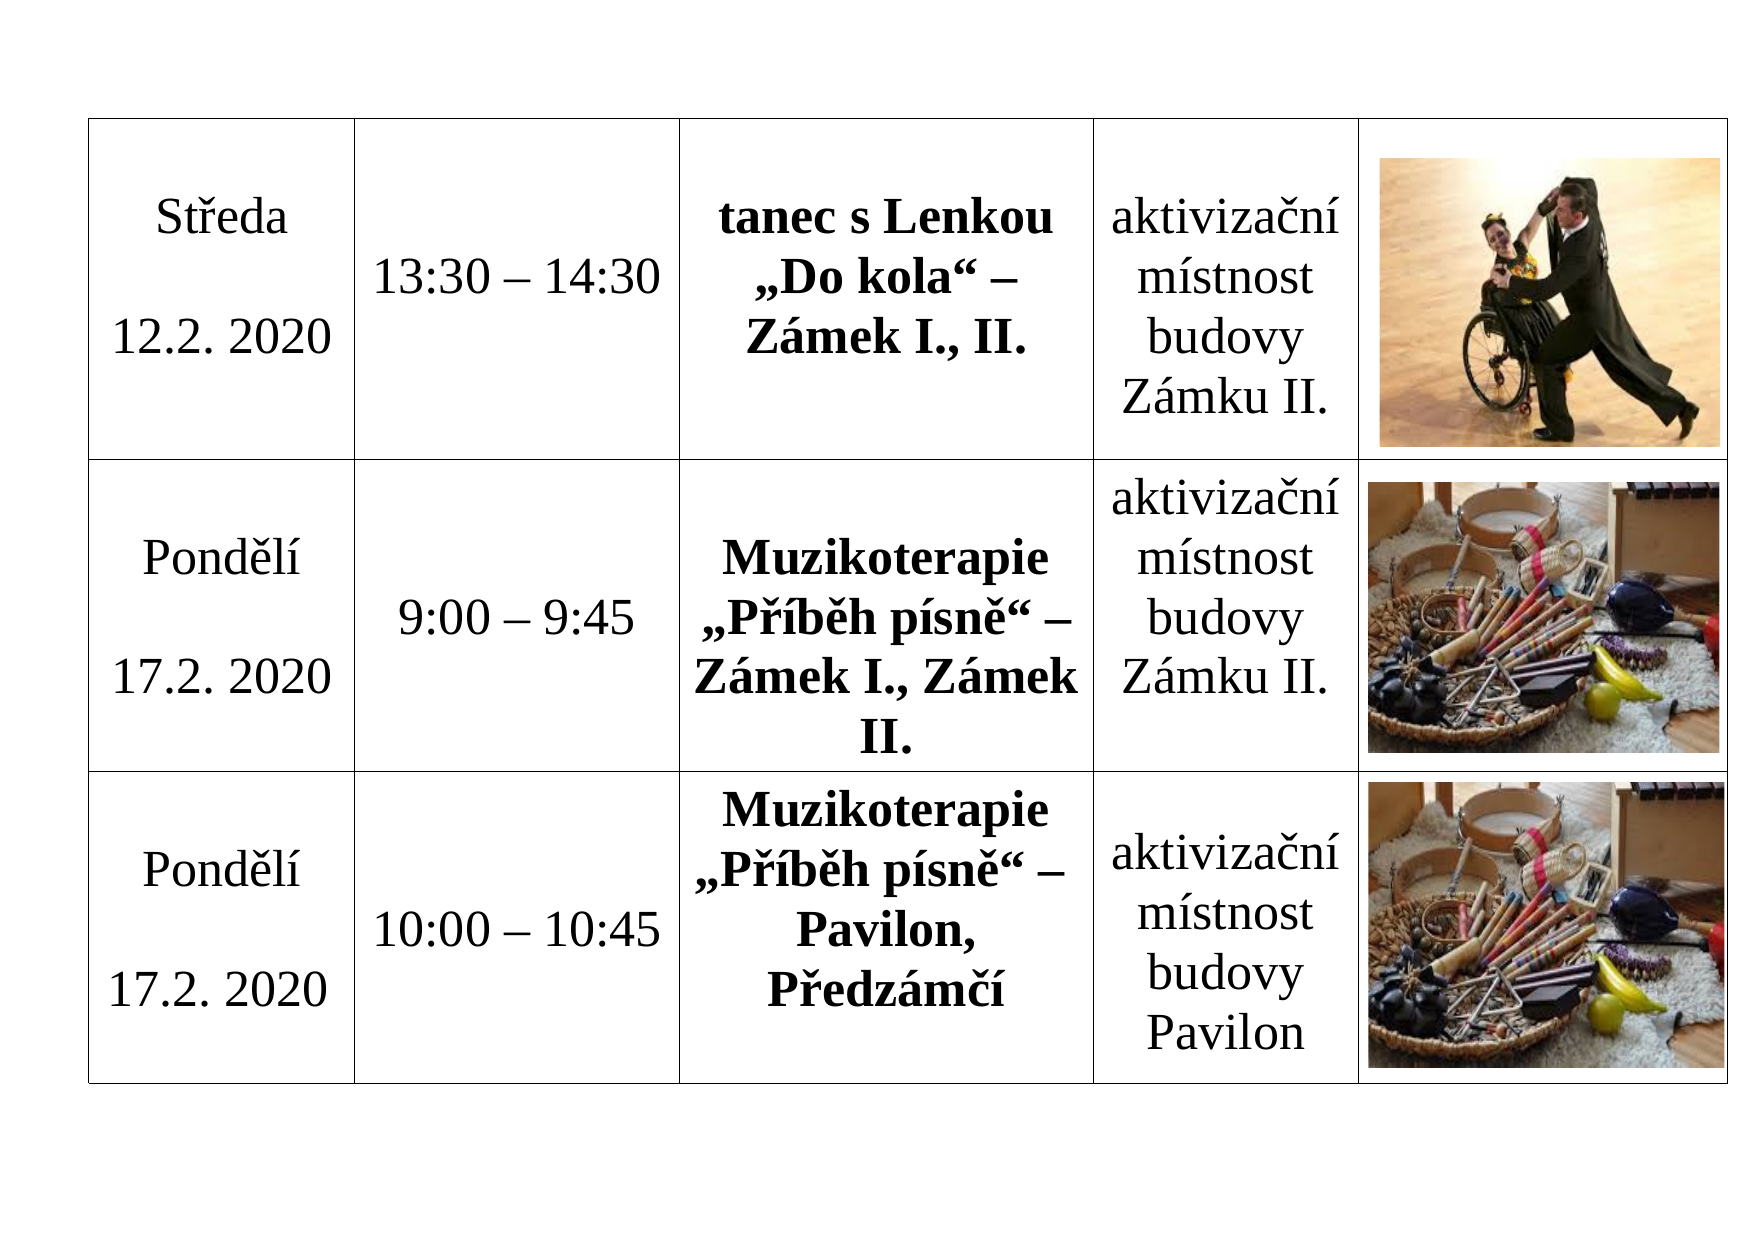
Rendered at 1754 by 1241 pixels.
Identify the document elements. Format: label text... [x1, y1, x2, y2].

table_cell aktivizační místnost budovy Pavilon [1094, 772, 1358, 1083]
table_cell Muzikoterapie „Příběh písně“ – Pavilon, Předzámčí [680, 772, 1093, 1083]
table_cell [1359, 460, 1727, 771]
table_cell [1359, 772, 1727, 1083]
table_header tanec s Lenkou „Do kola“ – Zámek I., II. [680, 119, 1093, 459]
table_header [1359, 119, 1727, 459]
table_cell Pondělí 17.2. 2020 [89, 460, 354, 771]
table_cell Pondělí 17.2. 2020 [89, 772, 354, 1083]
table_cell aktivizační místnost budovy Zámku II. [1094, 460, 1358, 771]
table_header 13:30 – 14:30 [355, 119, 679, 459]
table_header aktivizační místnost budovy Zámku II. [1094, 119, 1358, 459]
table_header Středa 12.2. 2020 [89, 119, 354, 459]
table_cell Muzikoterapie „Příběh písně“ – Zámek I., Zámek II. [680, 460, 1093, 771]
table_cell 9:00 – 9:45 [355, 460, 679, 771]
table_cell 10:00 – 10:45 [355, 772, 679, 1083]
